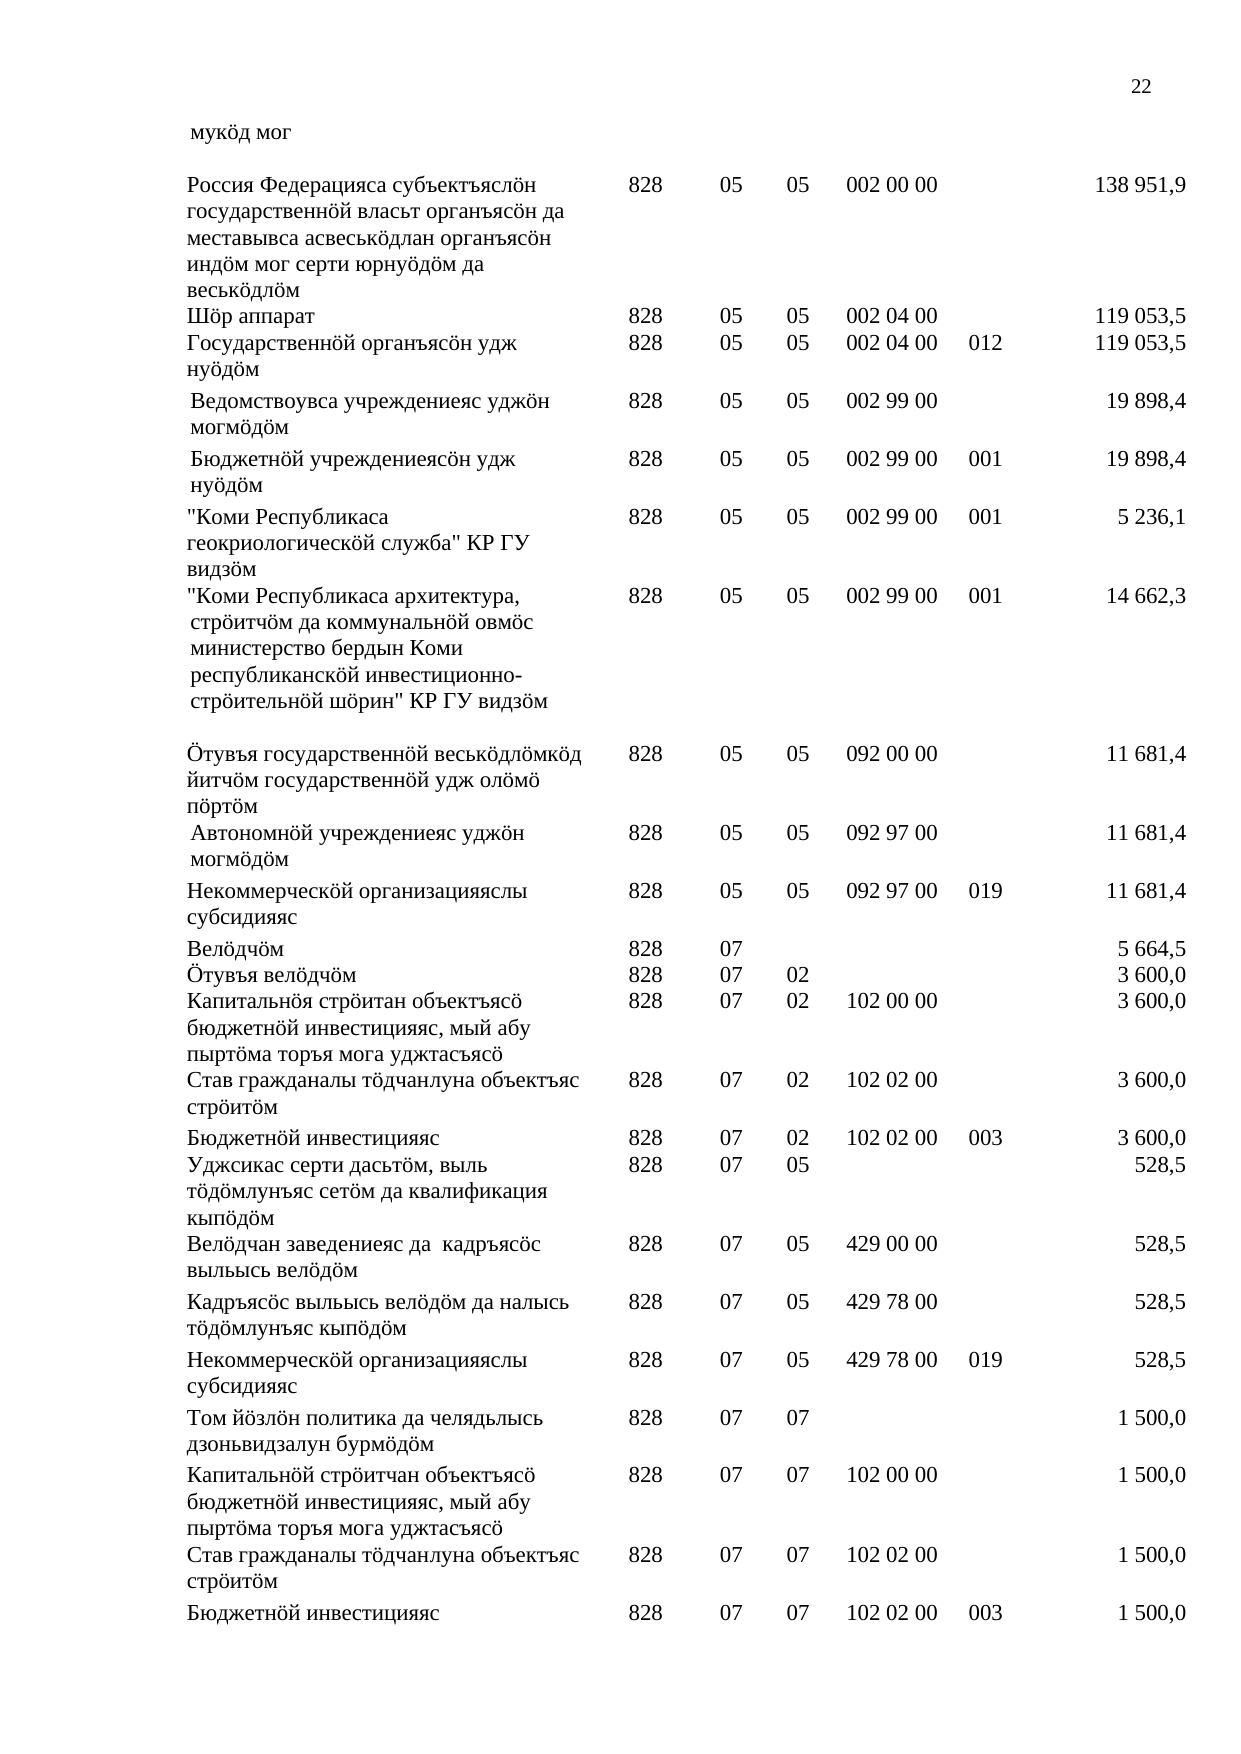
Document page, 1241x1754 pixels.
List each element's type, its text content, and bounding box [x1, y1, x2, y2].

table_cell [1192, 1125, 1229, 1151]
table_cell 05 [760, 740, 836, 819]
table_cell мукöд мог [181, 118, 589, 171]
table_cell [1192, 445, 1229, 503]
table_cell 1 500,0 [1023, 1462, 1192, 1541]
table_cell [1192, 988, 1229, 1067]
table_cell 828 [589, 303, 702, 329]
table_cell 05 [760, 171, 836, 303]
table_cell 02 [760, 1067, 836, 1124]
table_cell Уджсикас серти дасьтöм, выль тöдöмлунъяс сетöм да квалификация кыпöдöм [181, 1151, 589, 1230]
table_cell [1192, 171, 1229, 303]
table_cell [836, 961, 948, 987]
table_cell [1192, 1462, 1229, 1541]
table_cell [948, 118, 1023, 171]
table_cell 05 [760, 1230, 836, 1288]
table_cell 102 02 00 [836, 1541, 948, 1598]
table_cell 002 04 00 [836, 303, 948, 329]
table_cell 02 [760, 988, 836, 1067]
table_cell [1192, 1541, 1229, 1598]
table_cell 11 681,4 [1023, 740, 1192, 819]
table_cell 102 00 00 [836, 988, 948, 1067]
table_cell [1192, 1151, 1229, 1230]
table_cell 07 [760, 1541, 836, 1598]
table_cell 092 00 00 [836, 740, 948, 819]
table_cell 828 [589, 387, 702, 445]
table_cell [948, 171, 1023, 303]
table_cell 05 [760, 303, 836, 329]
table_cell [836, 118, 948, 171]
table_cell 07 [702, 1288, 760, 1346]
table_cell 07 [702, 988, 760, 1067]
table_cell 828 [589, 582, 702, 740]
table_cell Öтувъя государственнöй веськöдлöмкöд йитчöм государственнöй удж олöмö пöртöм [181, 740, 589, 819]
table_cell 05 [760, 1346, 836, 1404]
table_cell 002 00 00 [836, 171, 948, 303]
table_cell Бюджетнöй инвестицияяс [181, 1599, 589, 1625]
table_cell 528,5 [1023, 1288, 1192, 1346]
table_cell 092 97 00 [836, 877, 948, 935]
table_cell 092 97 00 [836, 819, 948, 877]
table_cell 07 [760, 1462, 836, 1541]
table_cell 828 [589, 935, 702, 961]
table_cell 05 [760, 1151, 836, 1230]
table_cell 528,5 [1023, 1230, 1192, 1288]
table_cell Автономнöй учреждениеяс уджöн могмöдöм [181, 819, 589, 877]
table_cell 05 [702, 387, 760, 445]
table_cell 07 [702, 1346, 760, 1404]
table_cell 05 [760, 387, 836, 445]
table_cell [836, 1404, 948, 1462]
table_cell Шöр аппарат [181, 303, 589, 329]
table_cell 828 [589, 961, 702, 987]
table_cell 828 [589, 1541, 702, 1598]
table_cell 102 02 00 [836, 1599, 948, 1625]
table_cell 05 [702, 877, 760, 935]
table_cell 828 [589, 1151, 702, 1230]
table_cell Кадръясöс выльысь велöдöм да налысь тöдöмлунъяс кыпöдöм [181, 1288, 589, 1346]
table_cell 528,5 [1023, 1151, 1192, 1230]
table_cell [836, 1151, 948, 1230]
table_cell [760, 118, 836, 171]
table_cell [948, 1288, 1023, 1346]
table_cell 828 [589, 877, 702, 935]
table_cell 002 04 00 [836, 329, 948, 387]
table_cell 07 [702, 1230, 760, 1288]
table_cell 02 [760, 961, 836, 987]
table_cell 002 99 00 [836, 503, 948, 582]
table_cell 828 [589, 1404, 702, 1462]
table_cell [948, 1067, 1023, 1124]
table_cell 1 500,0 [1023, 1599, 1192, 1625]
table_cell 828 [589, 1599, 702, 1625]
table_cell 05 [702, 171, 760, 303]
table_cell 828 [589, 1125, 702, 1151]
table_cell [948, 935, 1023, 961]
table_cell 07 [702, 1151, 760, 1230]
table_cell Велöдчан заведениеяс да кадръясöс выльысь велöдöм [181, 1230, 589, 1288]
table_cell 019 [948, 1346, 1023, 1404]
table_cell 14 662,3 [1023, 582, 1192, 740]
table_cell 828 [589, 740, 702, 819]
table_cell 828 [589, 329, 702, 387]
table_cell 002 99 00 [836, 387, 948, 445]
table_cell 001 [948, 582, 1023, 740]
table_cell [948, 1151, 1023, 1230]
table_cell 05 [760, 329, 836, 387]
table_cell [702, 118, 760, 171]
table_cell 429 00 00 [836, 1230, 948, 1288]
table_cell Том йöзлöн политика да челядьлысь дзоньвидзалун бурмöдöм [181, 1404, 589, 1462]
table_cell 828 [589, 171, 702, 303]
table_cell 07 [702, 935, 760, 961]
table_cell 102 02 00 [836, 1067, 948, 1124]
table_cell [1192, 1599, 1229, 1625]
table_cell [1192, 740, 1229, 819]
table_cell [1192, 1346, 1229, 1404]
table_cell [1192, 329, 1229, 387]
table_cell 05 [760, 819, 836, 877]
table_cell Бюджетнöй инвестицияяс [181, 1125, 589, 1151]
table_cell 1 500,0 [1023, 1541, 1192, 1598]
table_cell 05 [702, 445, 760, 503]
table_cell 11 681,4 [1023, 877, 1192, 935]
table_cell 019 [948, 877, 1023, 935]
table_cell 05 [760, 877, 836, 935]
table_cell 828 [589, 503, 702, 582]
table_cell Капитальнöй стрöитчан объектъясö бюджетнöй инвестицияяс, мый абу пыртöма торъя мога уджтасъясö [181, 1462, 589, 1541]
table_cell 07 [702, 1599, 760, 1625]
table_cell [1192, 1404, 1229, 1462]
table_cell [1192, 877, 1229, 935]
table_cell [1023, 118, 1192, 171]
table_cell 001 [948, 503, 1023, 582]
table_cell Бюджетнöй учреждениеясöн удж нуöдöм [181, 445, 589, 503]
table_cell "Коми Республикаса архитектура, стрöитчöм да коммунальнöй овмöс министерство бердын Коми республиканскöй инвестиционно-стрöительнöй шöрин" КР ГУ видзöм [181, 582, 589, 740]
table_cell 828 [589, 819, 702, 877]
table_cell 003 [948, 1599, 1023, 1625]
table_cell [948, 819, 1023, 877]
table_cell 828 [589, 1288, 702, 1346]
table_cell 05 [702, 740, 760, 819]
table_cell 3 600,0 [1023, 1125, 1192, 1151]
table_cell Россия Федерацияса субъектъяслöн государственнöй власьт органъясöн да меставывса асвеськöдлан органъясöн индöм мог серти юрнуöдöм да веськöдлöм [181, 171, 589, 303]
table_cell 528,5 [1023, 1346, 1192, 1404]
table_cell 07 [760, 1599, 836, 1625]
table_cell [1192, 935, 1229, 961]
table_cell [1192, 1288, 1229, 1346]
table_cell [836, 935, 948, 961]
table_cell [1192, 961, 1229, 987]
table_cell 3 600,0 [1023, 988, 1192, 1067]
table_cell 119 053,5 [1023, 303, 1192, 329]
table_cell 05 [702, 819, 760, 877]
table_cell [948, 387, 1023, 445]
table_cell 19 898,4 [1023, 387, 1192, 445]
table_cell Капитальнöя стрöитан объектъясö бюджетнöй инвестицияяс, мый абу пыртöма торъя мога уджтасъясö [181, 988, 589, 1067]
table_cell 002 99 00 [836, 582, 948, 740]
table_cell [1192, 303, 1229, 329]
table_cell 05 [702, 303, 760, 329]
table_cell 02 [760, 1125, 836, 1151]
table_cell 003 [948, 1125, 1023, 1151]
table_cell 05 [702, 503, 760, 582]
table_cell 05 [760, 582, 836, 740]
table_cell Некоммерческöй организацияяслы субсидияяс [181, 1346, 589, 1404]
table_cell 828 [589, 988, 702, 1067]
table_cell 05 [760, 445, 836, 503]
table_cell [1192, 387, 1229, 445]
table_cell 07 [702, 961, 760, 987]
table_cell 5 236,1 [1023, 503, 1192, 582]
table_cell 05 [760, 1288, 836, 1346]
table_cell 5 664,5 [1023, 935, 1192, 961]
table_cell 002 99 00 [836, 445, 948, 503]
table_cell "Коми Республикаса геокриологическöй служба" КР ГУ видзöм [181, 503, 589, 582]
table_cell 05 [702, 582, 760, 740]
table_cell 012 [948, 329, 1023, 387]
table_cell [948, 1462, 1023, 1541]
table_cell 429 78 00 [836, 1346, 948, 1404]
table_cell [948, 1541, 1023, 1598]
table_cell 102 00 00 [836, 1462, 948, 1541]
table_cell 05 [760, 503, 836, 582]
table_cell 3 600,0 [1023, 1067, 1192, 1124]
table_cell 07 [702, 1067, 760, 1124]
table_cell 07 [702, 1541, 760, 1598]
table_cell 07 [702, 1404, 760, 1462]
table_cell [948, 740, 1023, 819]
table_cell 05 [702, 329, 760, 387]
table_cell Велöдчöм [181, 935, 589, 961]
table_cell 828 [589, 1067, 702, 1124]
table_cell 828 [589, 1462, 702, 1541]
table_cell 3 600,0 [1023, 961, 1192, 987]
table_cell 828 [589, 1346, 702, 1404]
table_cell [948, 961, 1023, 987]
table_cell [1192, 819, 1229, 877]
table_cell Некоммерческöй организацияяслы субсидияяс [181, 877, 589, 935]
table_cell 828 [589, 1230, 702, 1288]
table_cell 07 [702, 1462, 760, 1541]
table_cell Став гражданалы тöдчан­луна объектъяс стрöитöм [181, 1541, 589, 1598]
table_cell [760, 935, 836, 961]
table_cell 828 [589, 445, 702, 503]
table_cell [1192, 582, 1229, 740]
table_cell 429 78 00 [836, 1288, 948, 1346]
table_cell Ведомствоувса учреждениеяс уджöн могмöдöм [181, 387, 589, 445]
table_cell [1192, 503, 1229, 582]
table_cell [948, 303, 1023, 329]
table_cell [948, 1404, 1023, 1462]
table_cell 11 681,4 [1023, 819, 1192, 877]
table_cell [1192, 1067, 1229, 1124]
table_cell 19 898,4 [1023, 445, 1192, 503]
table_cell [589, 118, 702, 171]
table_cell 138 951,9 [1023, 171, 1192, 303]
table_cell 119 053,5 [1023, 329, 1192, 387]
table_cell 001 [948, 445, 1023, 503]
table_cell [948, 988, 1023, 1067]
table_cell [948, 1230, 1023, 1288]
table_cell Öтувъя велöдчöм [181, 961, 589, 987]
table_cell 07 [760, 1404, 836, 1462]
table_cell 102 02 00 [836, 1125, 948, 1151]
table_cell 07 [702, 1125, 760, 1151]
table_cell Государственнöй органъясöн удж нуöдöм [181, 329, 589, 387]
table_cell [1192, 1230, 1229, 1288]
table_cell 1 500,0 [1023, 1404, 1192, 1462]
table_cell Став гражданалы тöдчан­луна объектъяс стрöитöм [181, 1067, 589, 1124]
table_cell [1192, 118, 1229, 171]
